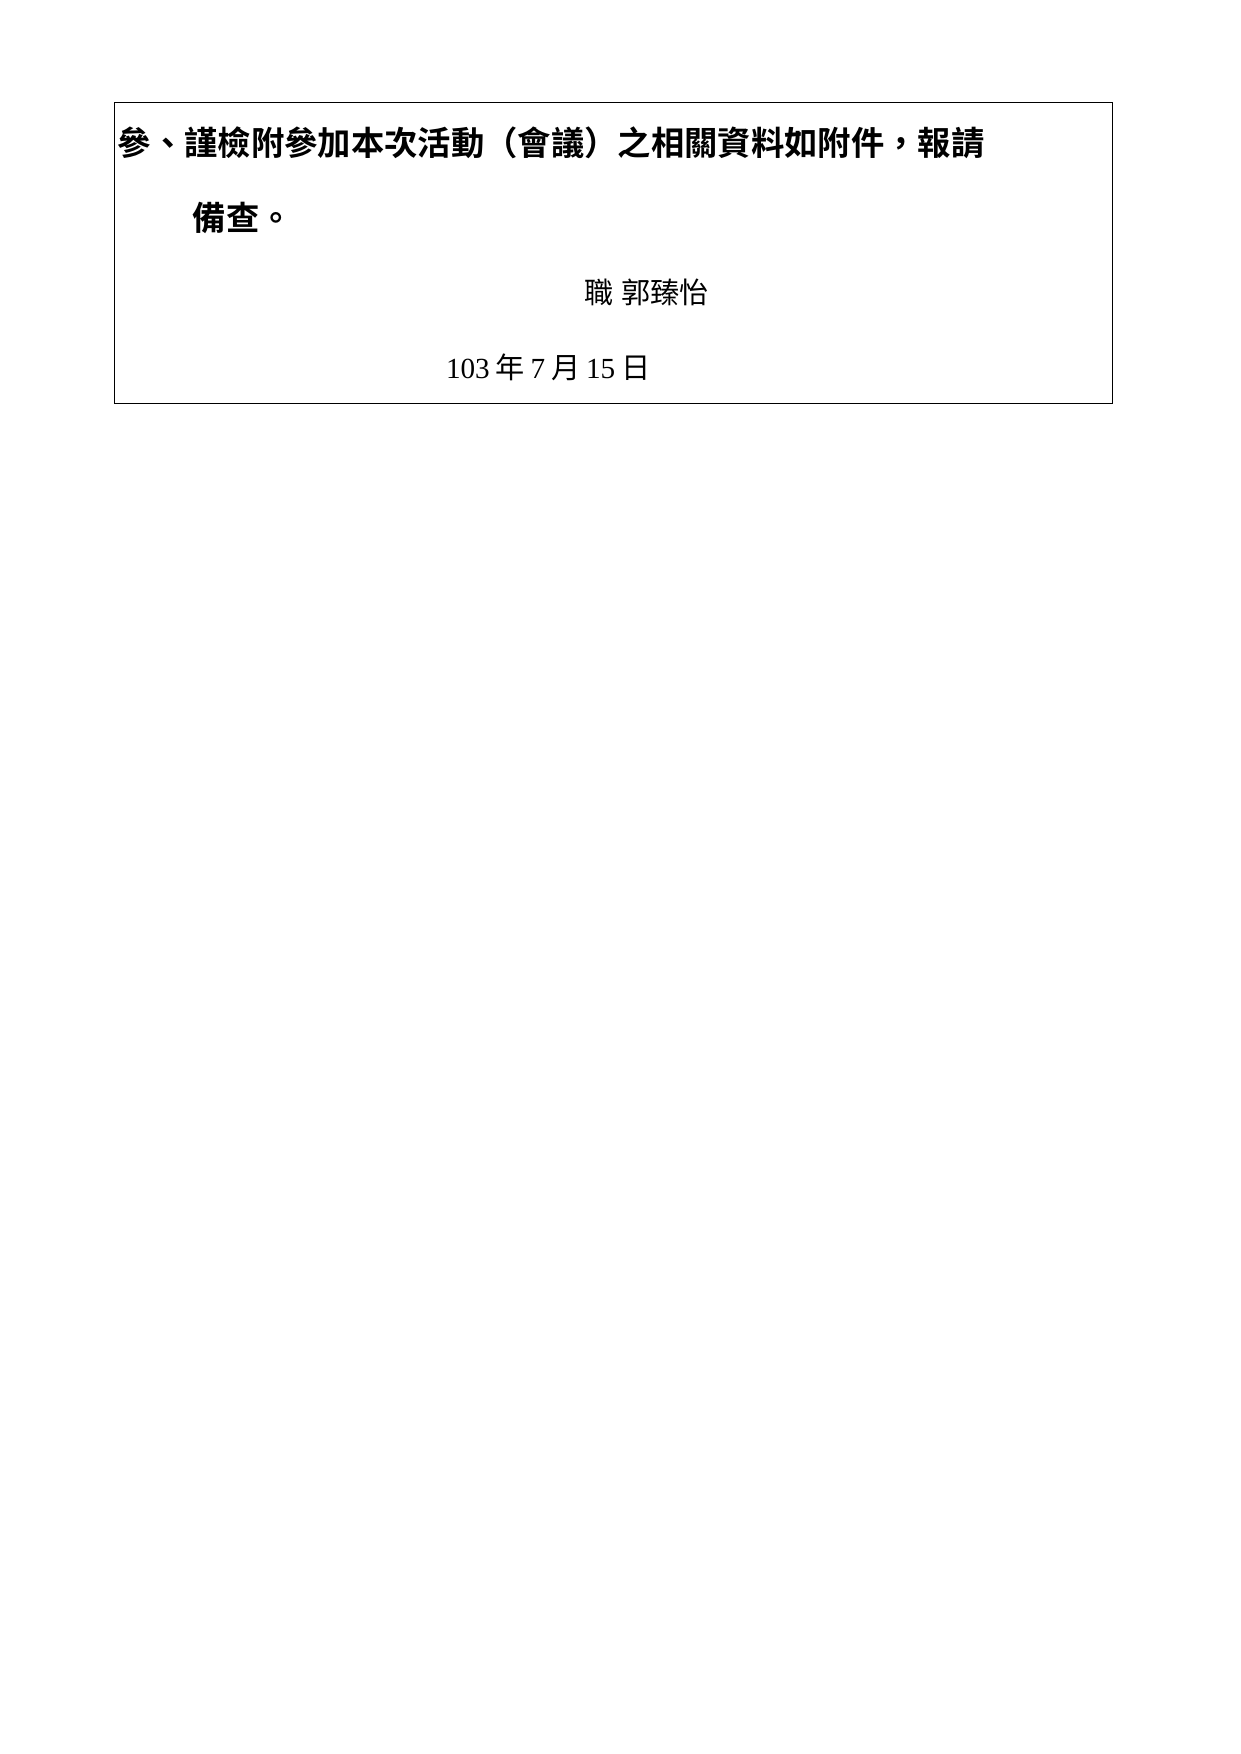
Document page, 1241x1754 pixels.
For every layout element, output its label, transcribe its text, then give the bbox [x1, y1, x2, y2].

table_cell 參、謹檢附參加本次活動（會議）之相關資料如附件，報請 備查。 職 郭臻怡 103年7月15日 [115, 103, 1112, 403]
